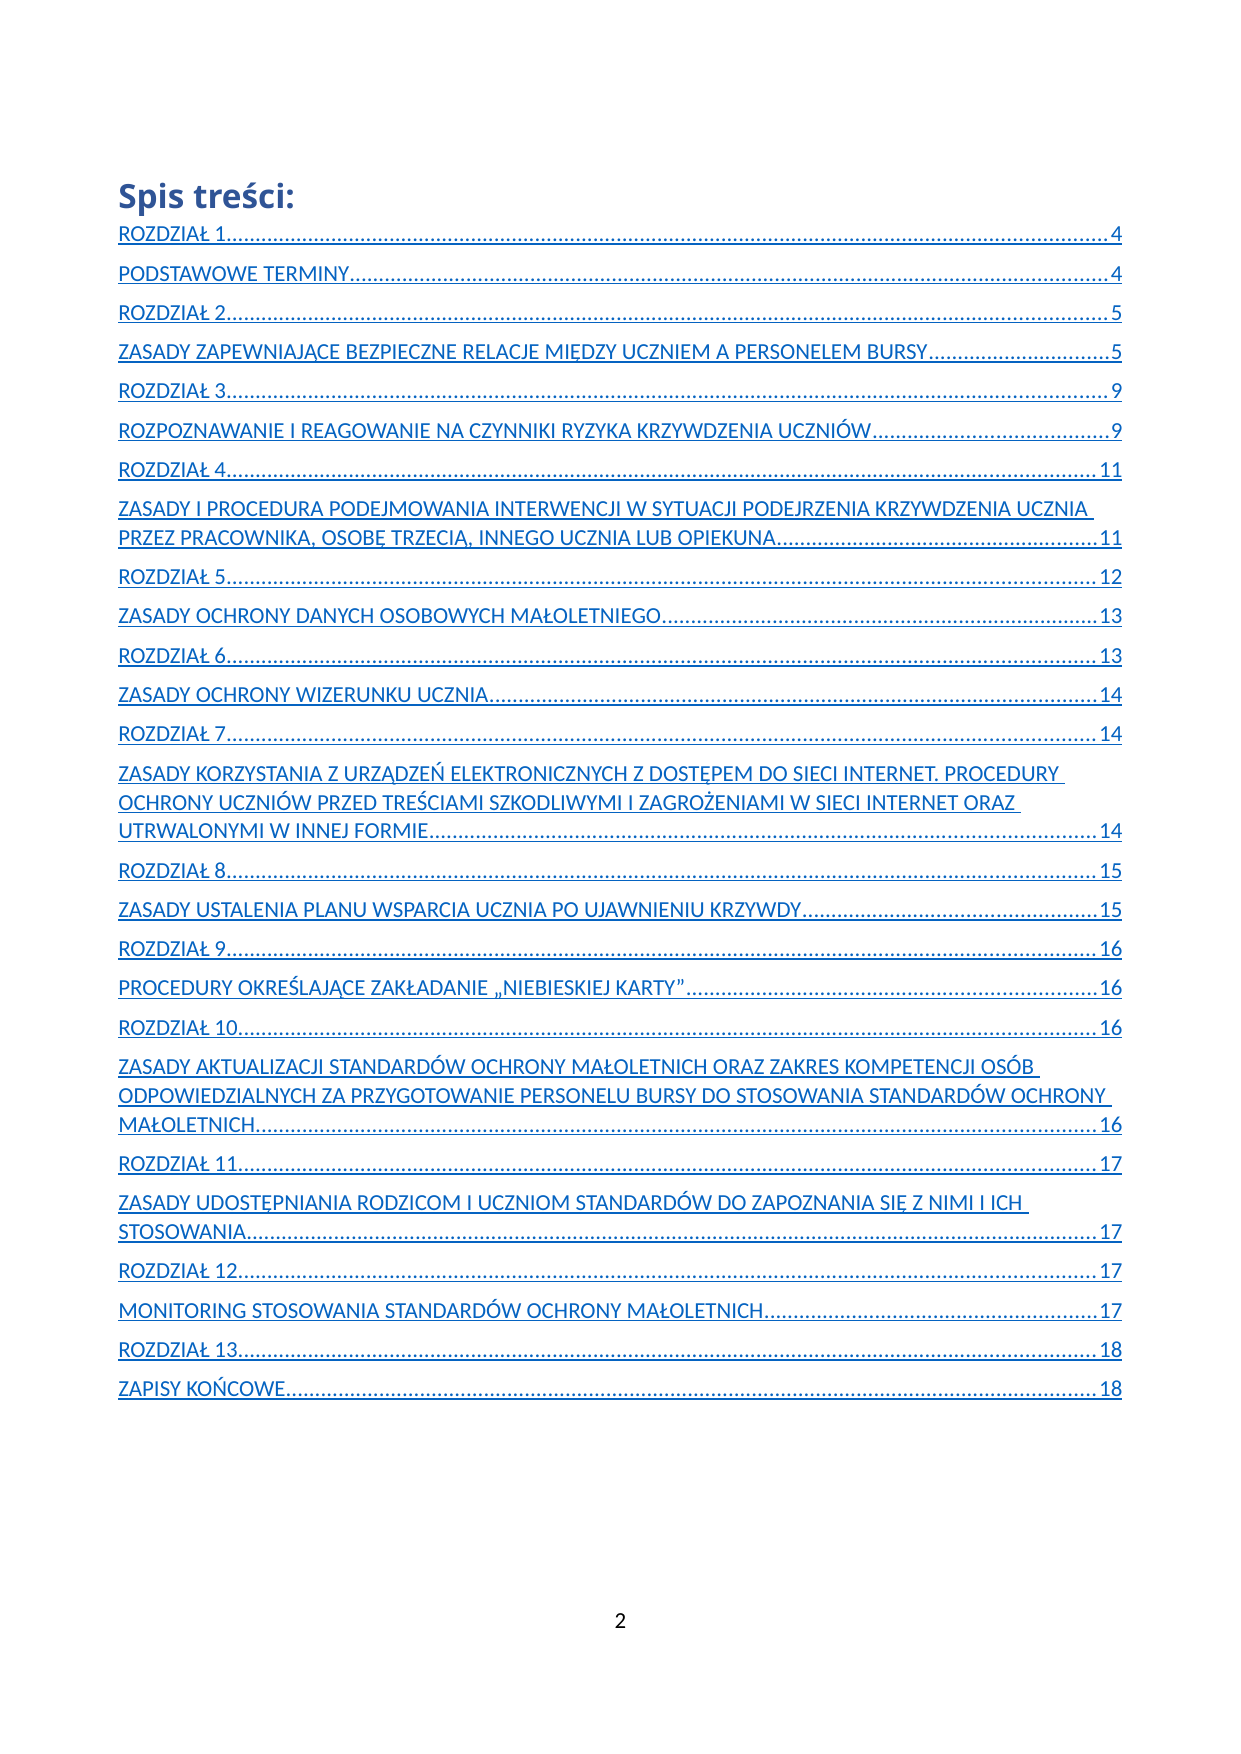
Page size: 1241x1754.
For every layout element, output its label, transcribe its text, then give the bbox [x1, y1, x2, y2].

text ROZDZIAŁ 3 9 [118, 376, 1122, 401]
text ROZDZIAŁ 4 11 [118, 455, 1122, 479]
text ZASADY I PROCEDURA PODEJMOWANIA INTERWENCJI W SYTUACJI PODEJRZENIA KRZYWDZENIA UCZNIA PRZEZ PRACOWNIKA, OSOBĘ TRZECIĄ, INNEGO UCZNIA LUB OPIEKUNA 11 [118, 494, 1122, 547]
text ROZDZIAŁ 2 5 [118, 298, 1122, 322]
text ROZDZIAŁ 8 15 [118, 856, 1122, 880]
text ROZPOZNAWANIE I REAGOWANIE NA CZYNNIKI RYZYKA KRZYWDZENIA UCZNIÓW 9 [118, 416, 1122, 440]
text ROZDZIAŁ 10 16 [118, 1013, 1122, 1037]
text ROZDZIAŁ 11 17 [118, 1149, 1122, 1173]
subtitle Spis treści: [118, 173, 1122, 218]
text ZASADY AKTUALIZACJI STANDARDÓW OCHRONY MAŁOLETNICH ORAZ ZAKRES KOMPETENCJI OSÓB ODPOWIEDZIALNYCH ZA PRZYGOTOWANIE PERSONELU BURSY DO STOSOWANIA STANDARDÓW OCHRONY MAŁOLETNICH 16 [118, 1052, 1122, 1134]
text ZASADY USTALENIA PLANU WSPARCIA UCZNIA PO UJAWNIENIU KRZYWDY 15 [118, 895, 1122, 919]
text PODSTAWOWE TERMINY 4 [118, 259, 1122, 283]
text ZASADY OCHRONY DANYCH OSOBOWYCH MAŁOLETNIEGO 13 [118, 602, 1122, 626]
text ROZDZIAŁ 13 18 [118, 1335, 1122, 1359]
text ZASADY KORZYSTANIA Z URZĄDZEŃ ELEKTRONICZNYCH Z DOSTĘPEM DO SIECI INTERNET. PROCEDURY OCHRONY UCZNIÓW PRZED TREŚCIAMI SZKODLIWYMI I ZAGROŻENIAMI W SIECI INTERNET ORAZ UTRWALONYMI W INNEJ FORMIE 14 [118, 759, 1122, 841]
text ROZDZIAŁ 7 14 [118, 719, 1122, 744]
text ROZDZIAŁ 6 13 [118, 641, 1122, 665]
text MONITORING STOSOWANIA STANDARDÓW OCHRONY MAŁOLETNICH 17 [118, 1296, 1122, 1320]
text ZASADY OCHRONY WIZERUNKU UCZNIA 14 [118, 680, 1122, 704]
text ZAPISY KOŃCOWE 18 [118, 1374, 1122, 1398]
text ROZDZIAŁ 9 16 [118, 934, 1122, 958]
text ROZDZIAŁ 5 12 [118, 562, 1122, 587]
text PROCEDURY OKREŚLAJĄCE ZAKŁADANIE „NIEBIESKIEJ KARTY” 16 [118, 973, 1122, 998]
text ROZDZIAŁ 12 17 [118, 1256, 1122, 1281]
text ZASADY ZAPEWNIAJĄCE BEZPIECZNE RELACJE MIĘDZY UCZNIEM A PERSONELEM BURSY 5 [118, 337, 1122, 361]
text ROZDZIAŁ 1 4 [118, 219, 1122, 243]
text ZASADY UDOSTĘPNIANIA RODZICOM I UCZNIOM STANDARDÓW DO ZAPOZNANIA SIĘ Z NIMI I ICH STOSOWANIA 17 [118, 1188, 1122, 1241]
